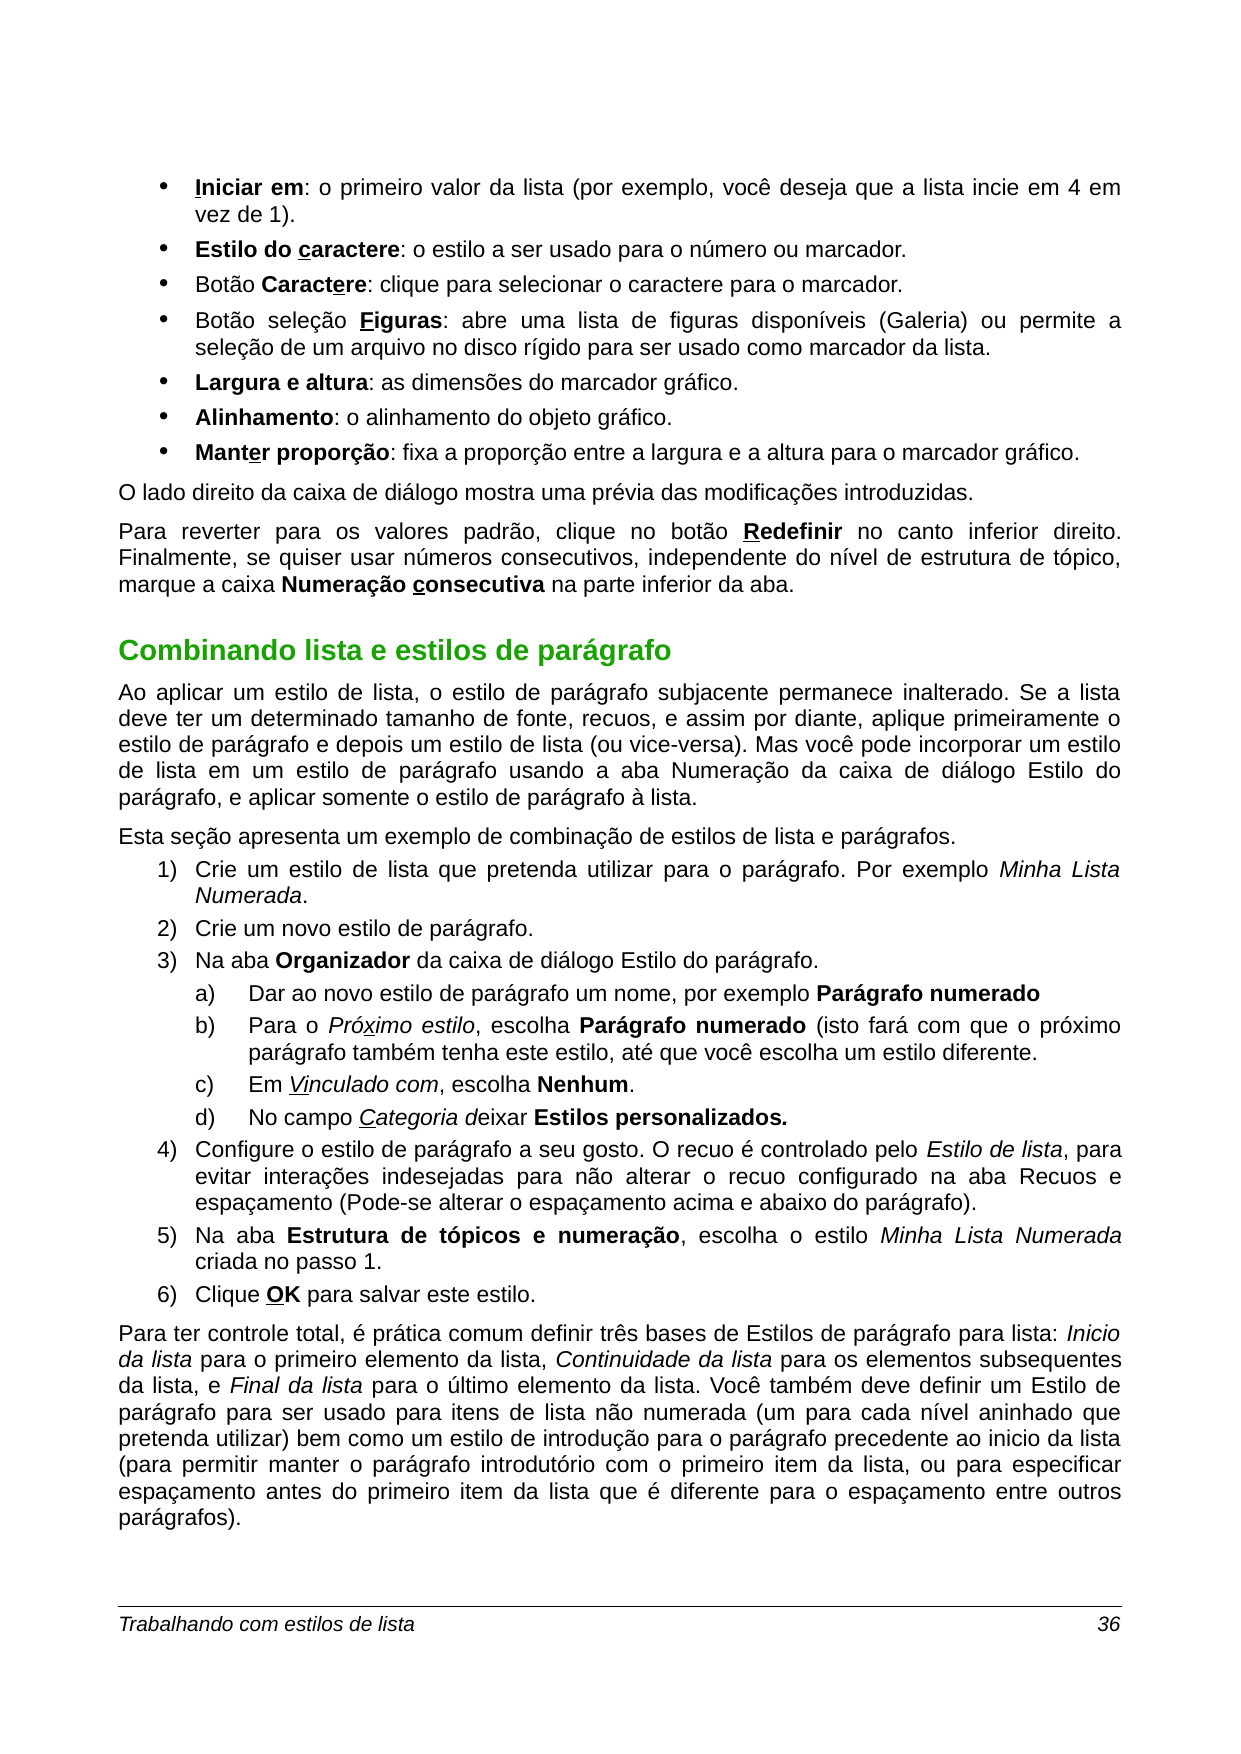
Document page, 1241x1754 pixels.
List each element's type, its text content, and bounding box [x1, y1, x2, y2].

list Largura e altura: as dimensões do marcador gráfico. [156, 367, 1122, 396]
list Em Vinculado com, escolha Nenhum. [195, 1071, 1122, 1098]
list Na aba Organizador da caixa de diálogo Estilo do parágrafo. [177, 947, 1122, 973]
list Para o Próximo estilo, escolha Parágrafo numerado (isto fará com que o próximo parágrafo também tenha este estilo, até que você escolha um estilo diferente. [195, 1012, 1122, 1065]
list Manter proporção: fixa a proporção entre a largura e a altura para o marcador gráfico. [156, 437, 1122, 467]
text O lado direito da caixa de diálogo mostra uma prévia das modificações introduzidas. [118, 479, 1122, 505]
list Esta seção apresenta um exemplo de combinação de estilos de lista e parágrafos. [118, 823, 1122, 849]
list Crie um novo estilo de parágrafo. [177, 914, 1122, 941]
list Crie um estilo de lista que pretenda utilizar para o parágrafo. Por exemplo Minha Lista Numerada. [177, 856, 1122, 908]
list Estilo do caractere: o estilo a ser usado para o número ou marcador. [156, 234, 1122, 263]
text Para reverter para os valores padrão, clique no botão Redefinir no canto inferior direito. Finalmente, se quiser usar números consecutivos, independente do nível de estrutura de tópico, marque a caixa Numeração consecutiva na parte inferior da aba. [118, 518, 1122, 597]
subtitle Combinando lista e estilos de parágrafo [118, 632, 1122, 666]
list Dar ao novo estilo de parágrafo um nome, por exemplo Parágrafo numerado [195, 980, 1122, 1006]
text Para ter controle total, é prática comum definir três bases de Estilos de parágrafo para lista: Inicio da lista para o primeiro elemento da lista, Continuidade da lista para os elementos subsequentes da lista, e Final da lista para o último elemento da lista. Você também deve definir um Estilo de parágrafo para ser usado para itens de lista não numerada (um para cada nível aninhado que pretenda utilizar) bem como um estilo de introdução para o parágrafo precedente ao inicio da lista (para permitir manter o parágrafo introdutório com o primeiro item da lista, ou para especificar espaçamento antes do primeiro item da lista que é diferente para o espaçamento entre outros parágrafos). [118, 1319, 1122, 1530]
list No campo Categoria deixar Estilos personalizados. [195, 1104, 1122, 1130]
list Na aba Estrutura de tópicos e numeração, escolha o estilo Minha Lista Numerada criada no passo 1. [177, 1222, 1122, 1274]
list Clique OK para salvar este estilo. [177, 1281, 1122, 1307]
text Ao aplicar um estilo de lista, o estilo de parágrafo subjacente permanece inalterado. Se a lista deve ter um determinado tamanho de fonte, recuos, e assim por diante, aplique primeiramente o estilo de parágrafo e depois um estilo de lista (ou vice-versa). Mas você pode incorporar um estilo de lista em um estilo de parágrafo usando a aba Numeração da caixa de diálogo Estilo do parágrafo, e aplicar somente o estilo de parágrafo à lista. [118, 678, 1122, 810]
list Botão seleção Figuras: abre uma lista de figuras disponíveis (Galeria) ou permite a seleção de um arquivo no disco rígido para ser usado como marcador da lista. [156, 305, 1122, 360]
list Botão Caractere: clique para selecionar o caractere para o marcador. [156, 269, 1122, 299]
list Iniciar em: o primeiro valor da lista (por exemplo, você deseja que a lista incie em 4 em vez de 1). [156, 172, 1122, 228]
list Alinhamento: o alinhamento do objeto gráfico. [156, 402, 1122, 431]
list Configure o estilo de parágrafo a seu gosto. O recuo é controlado pelo Estilo de lista, para evitar interações indesejadas para não alterar o recuo configurado na aba Recuos e espaçamento (Pode-se alterar o espaçamento acima e abaixo do parágrafo). [177, 1136, 1122, 1216]
